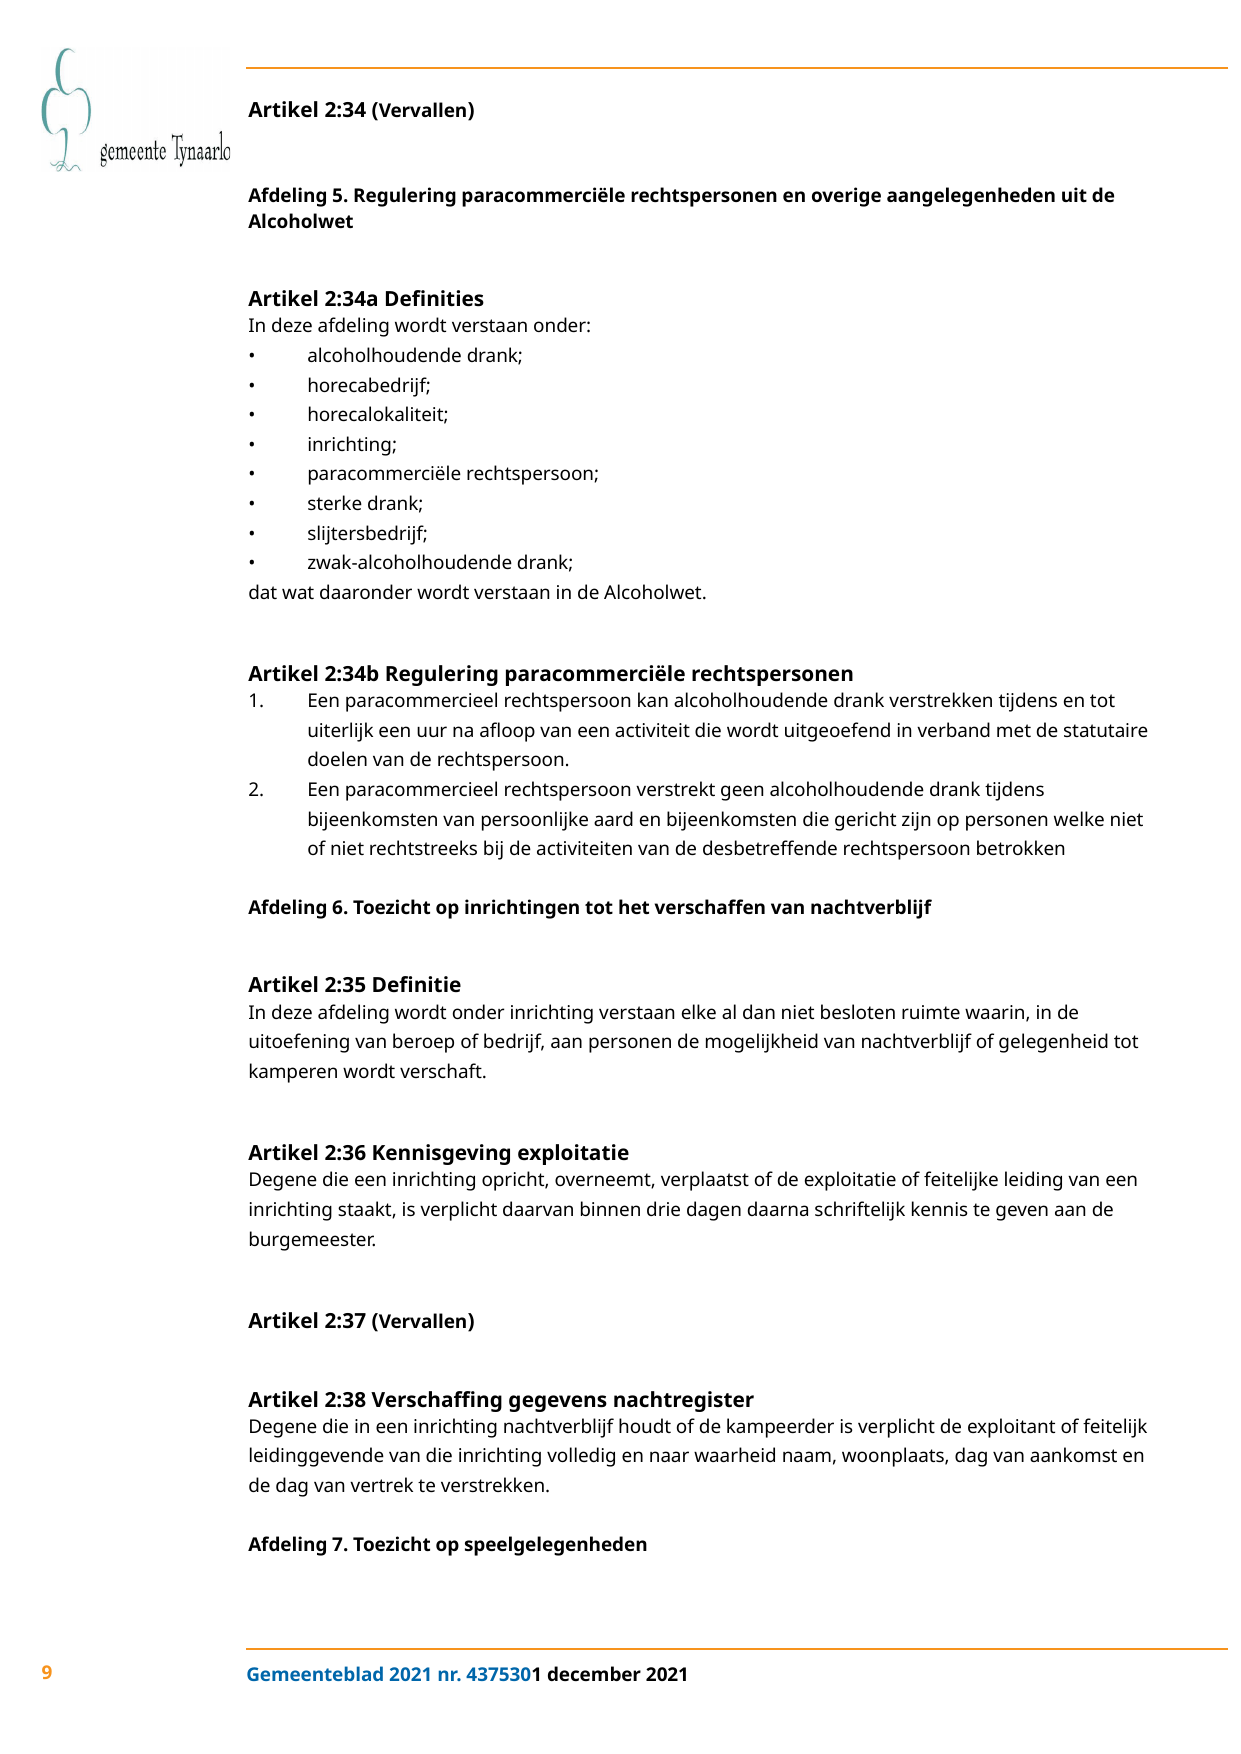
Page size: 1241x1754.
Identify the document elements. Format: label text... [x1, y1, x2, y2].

text Artikel 2:34a Definities [248, 284, 1152, 313]
list Een paracommercieel rechtspersoon kan alcoholhoudende drank verstrekken tijdens en tot uiterlijk een uur na afloop van een activiteit die wordt uitgeoefend in verband met de statutaire doelen van de rechtspersoon. [248, 687, 1152, 772]
text Degene die een inrichting opricht, overneemt, verplaatst of de exploitatie of feitelijke leiding van een inrichting staakt, is verplicht daarvan binnen drie dagen daarna schriftelijk kennis te geven aan de burgemeester. [248, 1167, 1152, 1252]
text In deze afdeling wordt verstaan onder: [248, 313, 1152, 338]
text Artikel 2:36 Kennisgeving exploitatie [248, 1138, 1152, 1167]
text Afdeling 5. Regulering paracommerciële rechtspersonen en overige aangelegenheden uit de Alcoholwet [248, 182, 1152, 234]
text Afdeling 6. Toezicht op inrichtingen tot het verschaffen van nachtverblijf [248, 894, 1152, 920]
text Artikel 2:37 (Vervallen) [248, 1306, 1152, 1334]
text Artikel 2:38 Verschaffing gegevens nachtregister [248, 1385, 1152, 1413]
list slijtersbedrijf; [248, 520, 1152, 546]
text dat wat daaronder wordt verstaan in de Alcoholwet. [248, 579, 1152, 605]
picture [41, 47, 231, 172]
list horecalokaliteit; [248, 401, 1152, 427]
text Degene die in een inrichting nachtverblijf houdt of de kampeerder is verplicht de exploitant of feitelijk leidinggevende van die inrichting volledig en naar waarheid naam, woonplaats, dag van aankomst en de dag van vertrek te verstrekken. [248, 1413, 1152, 1498]
list alcoholhoudende drank; [248, 342, 1152, 368]
list inrichting; [248, 431, 1152, 457]
text Artikel 2:34b Regulering paracommerciële rechtspersonen [248, 659, 1152, 687]
list Een paracommercieel rechtspersoon verstrekt geen alcoholhoudende drank tijdens bijeenkomsten van persoonlijke aard en bijeenkomsten die gericht zijn op personen welke niet of niet rechtstreeks bij de activiteiten van de desbetreffende rechtspersoon betrokken [248, 776, 1152, 861]
list zwak-alcoholhoudende drank; [248, 549, 1152, 575]
text Artikel 2:34 (Vervallen) [248, 95, 1152, 123]
text Afdeling 7. Toezicht op speelgelegenheden [248, 1531, 1152, 1557]
text In deze afdeling wordt onder inrichting verstaan elke al dan niet besloten ruimte waarin, in de uitoefening van beroep of bedrijf, aan personen de mogelijkheid van nachtverblijf of gelegenheid tot kamperen wordt verschaft. [248, 999, 1152, 1084]
list horecabedrijf; [248, 372, 1152, 398]
text Artikel 2:35 Definitie [248, 971, 1152, 999]
list sterke drank; [248, 490, 1152, 516]
list paracommerciële rechtspersoon; [248, 461, 1152, 486]
